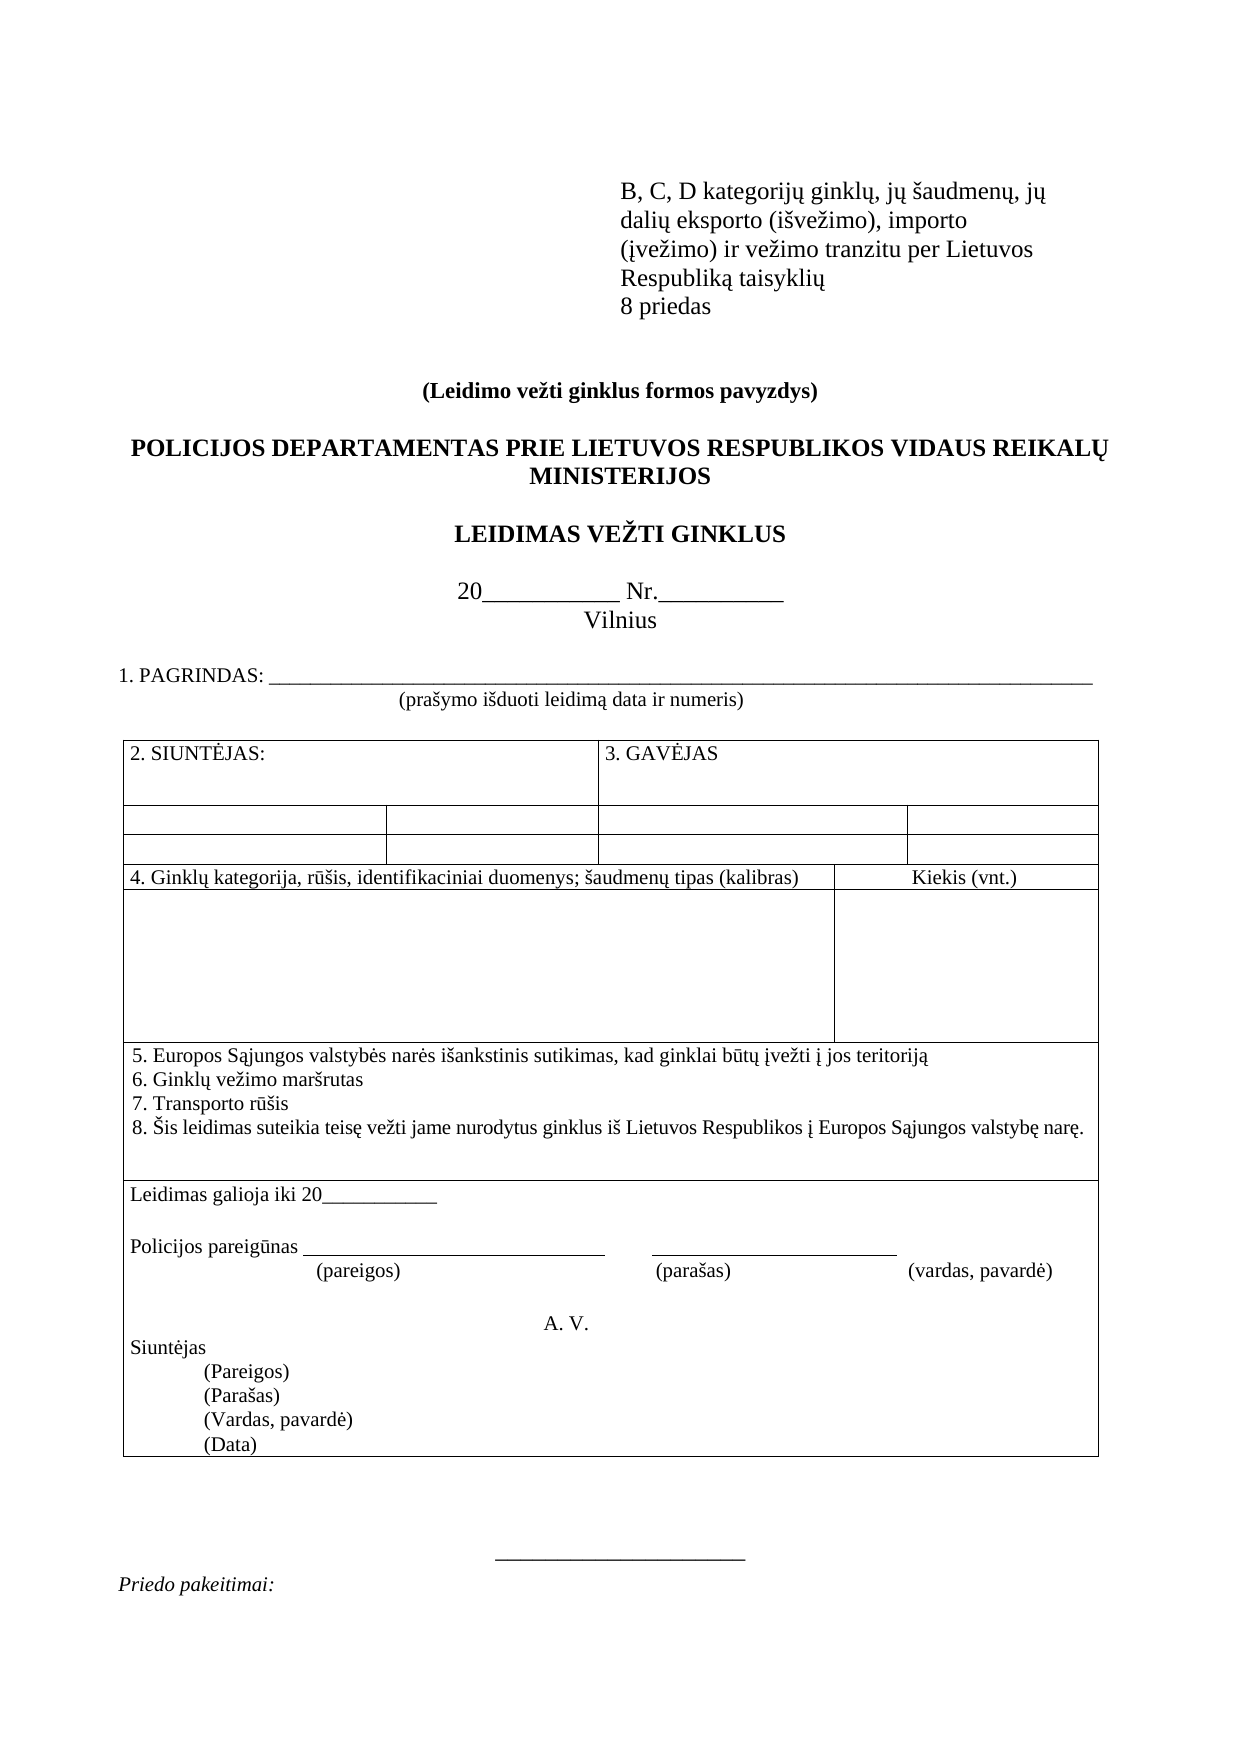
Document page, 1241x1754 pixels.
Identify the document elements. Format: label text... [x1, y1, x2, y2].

text Respubliką taisyklių 8 priedas [620, 263, 1122, 320]
table_cell [835, 890, 1098, 1042]
text (prašymo išduoti leidimą data ir numeris) [118, 687, 1122, 711]
table_header 3. GAVĖJAS [599, 741, 1098, 804]
table_cell [599, 835, 907, 864]
table_cell Leidimas galioja iki 20___________ Policijos pareigūnas (pareigos) (parašas) (vardas, pavardė) A. V. Siuntėjas (Pareigos) (Parašas) (Vardas, pavardė) (Data) [124, 1181, 1098, 1456]
text B, C, D kategorijų ginklų, jų šaudmenų, jų [620, 176, 1122, 205]
table_cell [124, 890, 834, 1042]
text (įvežimo) ir vežimo tranzitu per Lietuvos [620, 234, 1122, 263]
table_cell [124, 806, 386, 834]
table_cell [908, 806, 1098, 834]
text –––––––––––––––––––– [118, 1543, 1122, 1572]
text Vilnius [118, 605, 1122, 634]
text dalių eksporto (išvežimo), importo [620, 205, 1122, 234]
text POLICIJOS DEPARTAMENTAS PRIE LIETUVOS RESPUBLIKOS VIDAUS REIKALŲ MINISTERIJOS [118, 433, 1122, 490]
text LEIDIMAS VEŽTI GINKLUS [118, 519, 1122, 548]
table_cell [908, 835, 1098, 864]
table_cell [124, 835, 386, 864]
text 20___________ Nr.__________ [118, 576, 1122, 605]
table_cell [387, 835, 598, 864]
text (Leidimo vežti ginklus formos pavyzdys) [118, 378, 1122, 404]
table_header 2. SIUNTĖJAS: [124, 741, 598, 804]
table_cell 4. Ginklų kategorija, rūšis, identifikaciniai duomenys; šaudmenų tipas (kalibras) [124, 865, 834, 889]
table_cell [599, 806, 907, 834]
table_cell [387, 806, 598, 834]
text 1. PAGRINDAS: [118, 663, 1122, 687]
table_cell Kiekis (vnt.) [835, 865, 1098, 889]
table_cell 5. Europos Sąjungos valstybės narės išankstinis sutikimas, kad ginklai būtų įvežti į jos teritoriją 6. Ginklų vežimo maršrutas 7. Transporto rūšis 8. Šis leidimas suteikia teisę vežti jame nurodytus ginklus iš Lietuvos Respublikos į Europos Sąjungos valstybę narę. [124, 1043, 1098, 1180]
text Priedo pakeitimai: [118, 1572, 1122, 1596]
